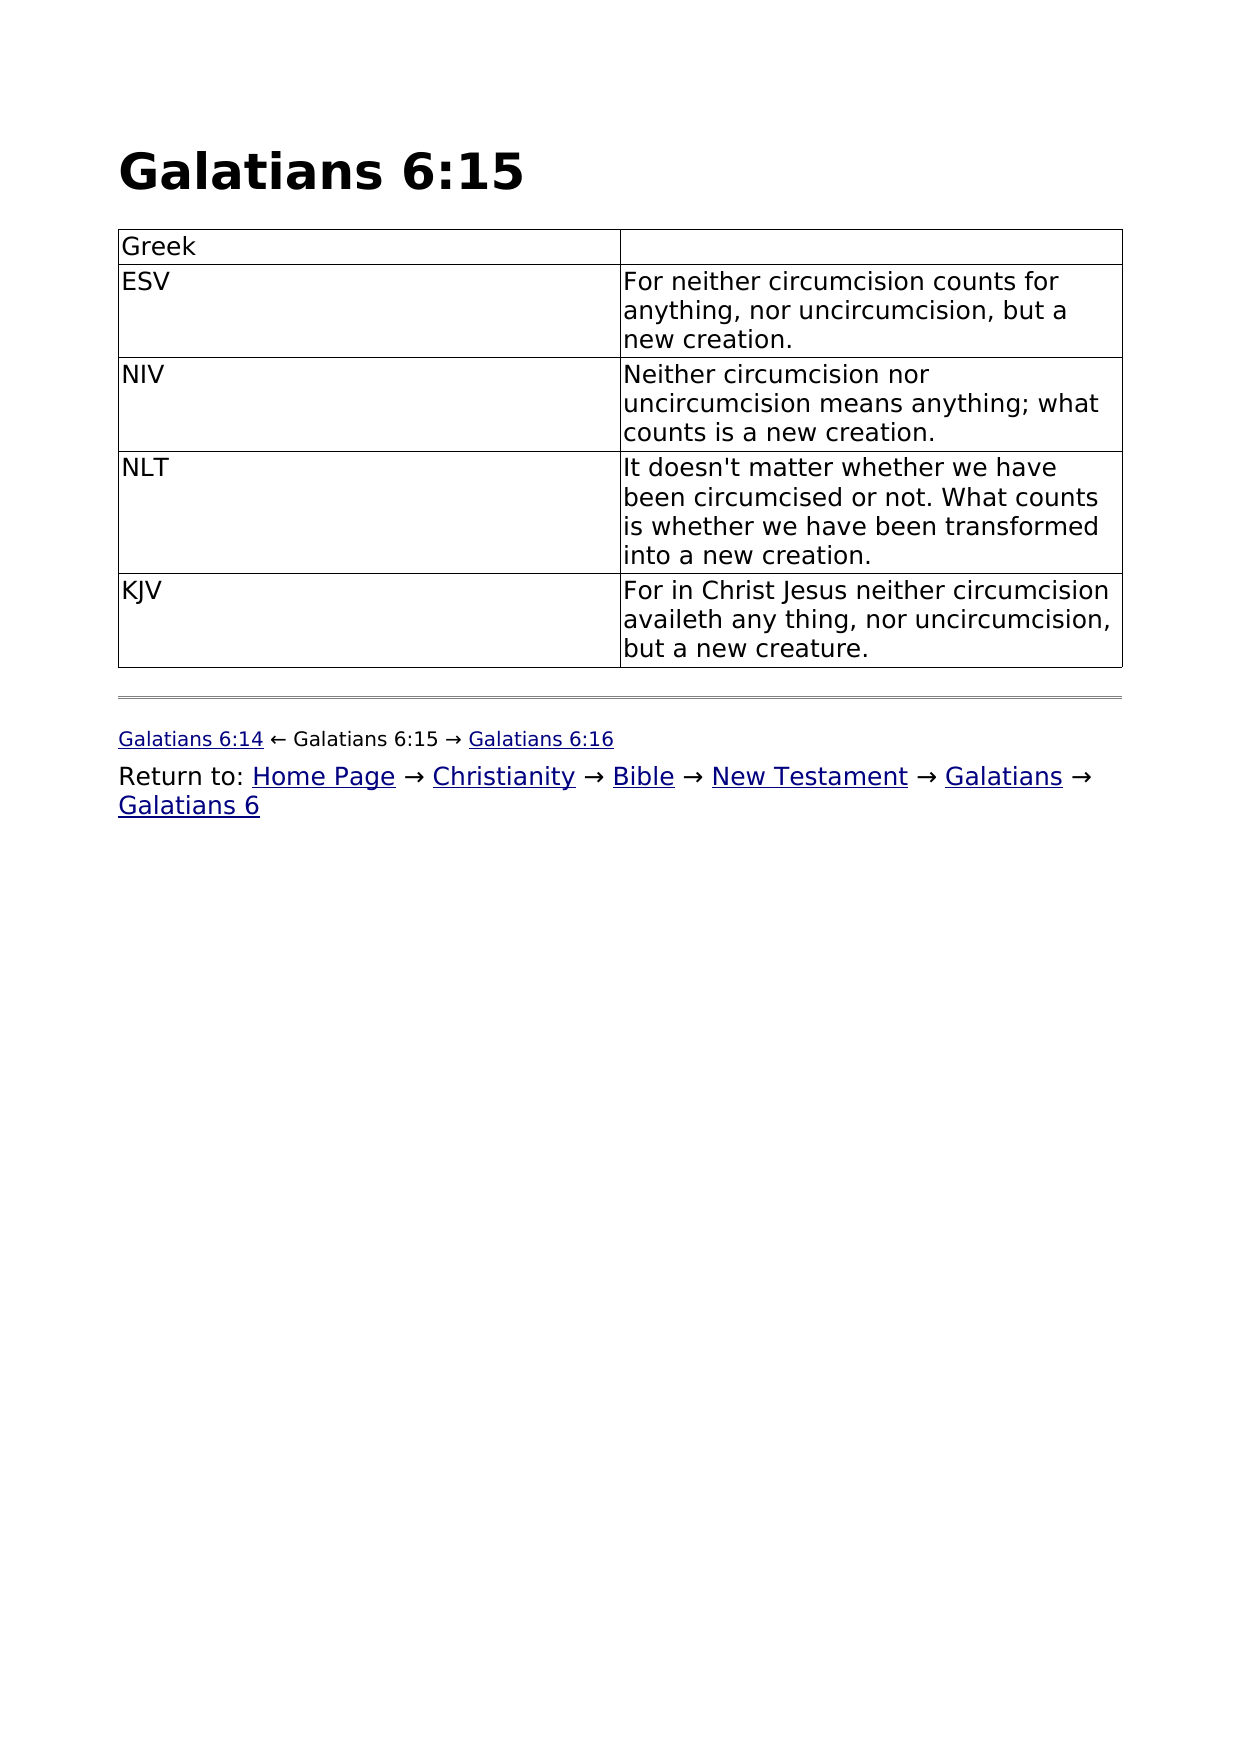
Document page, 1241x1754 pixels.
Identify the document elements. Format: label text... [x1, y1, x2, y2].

table_header Greek [119, 230, 620, 264]
table_cell NLT [119, 452, 620, 573]
table_cell It doesn't matter whether we have been circumcised or not. What counts is whether we have been transformed into a new creation. [621, 452, 1122, 573]
table_cell For in Christ Jesus neither circumcision availeth any thing, nor uncircumcision, but a new creature. [621, 574, 1122, 667]
table_cell NIV [119, 358, 620, 451]
text Galatians 6:14 ← Galatians 6:15 → Galatians 6:16 [118, 728, 1122, 762]
text Return to: Home Page → Christianity → Bible → New Testament → Galatians → Galatians 6 [118, 762, 1122, 820]
table_cell ESV [119, 265, 620, 357]
table_cell KJV [119, 574, 620, 667]
subtitle Galatians 6:15 [118, 143, 1122, 201]
table_cell For neither circumcision counts for anything, nor uncircumcision, but a new creation. [621, 265, 1122, 357]
table_cell Neither circumcision nor uncircumcision means anything; what counts is a new creation. [621, 358, 1122, 451]
table_header [621, 230, 1122, 264]
